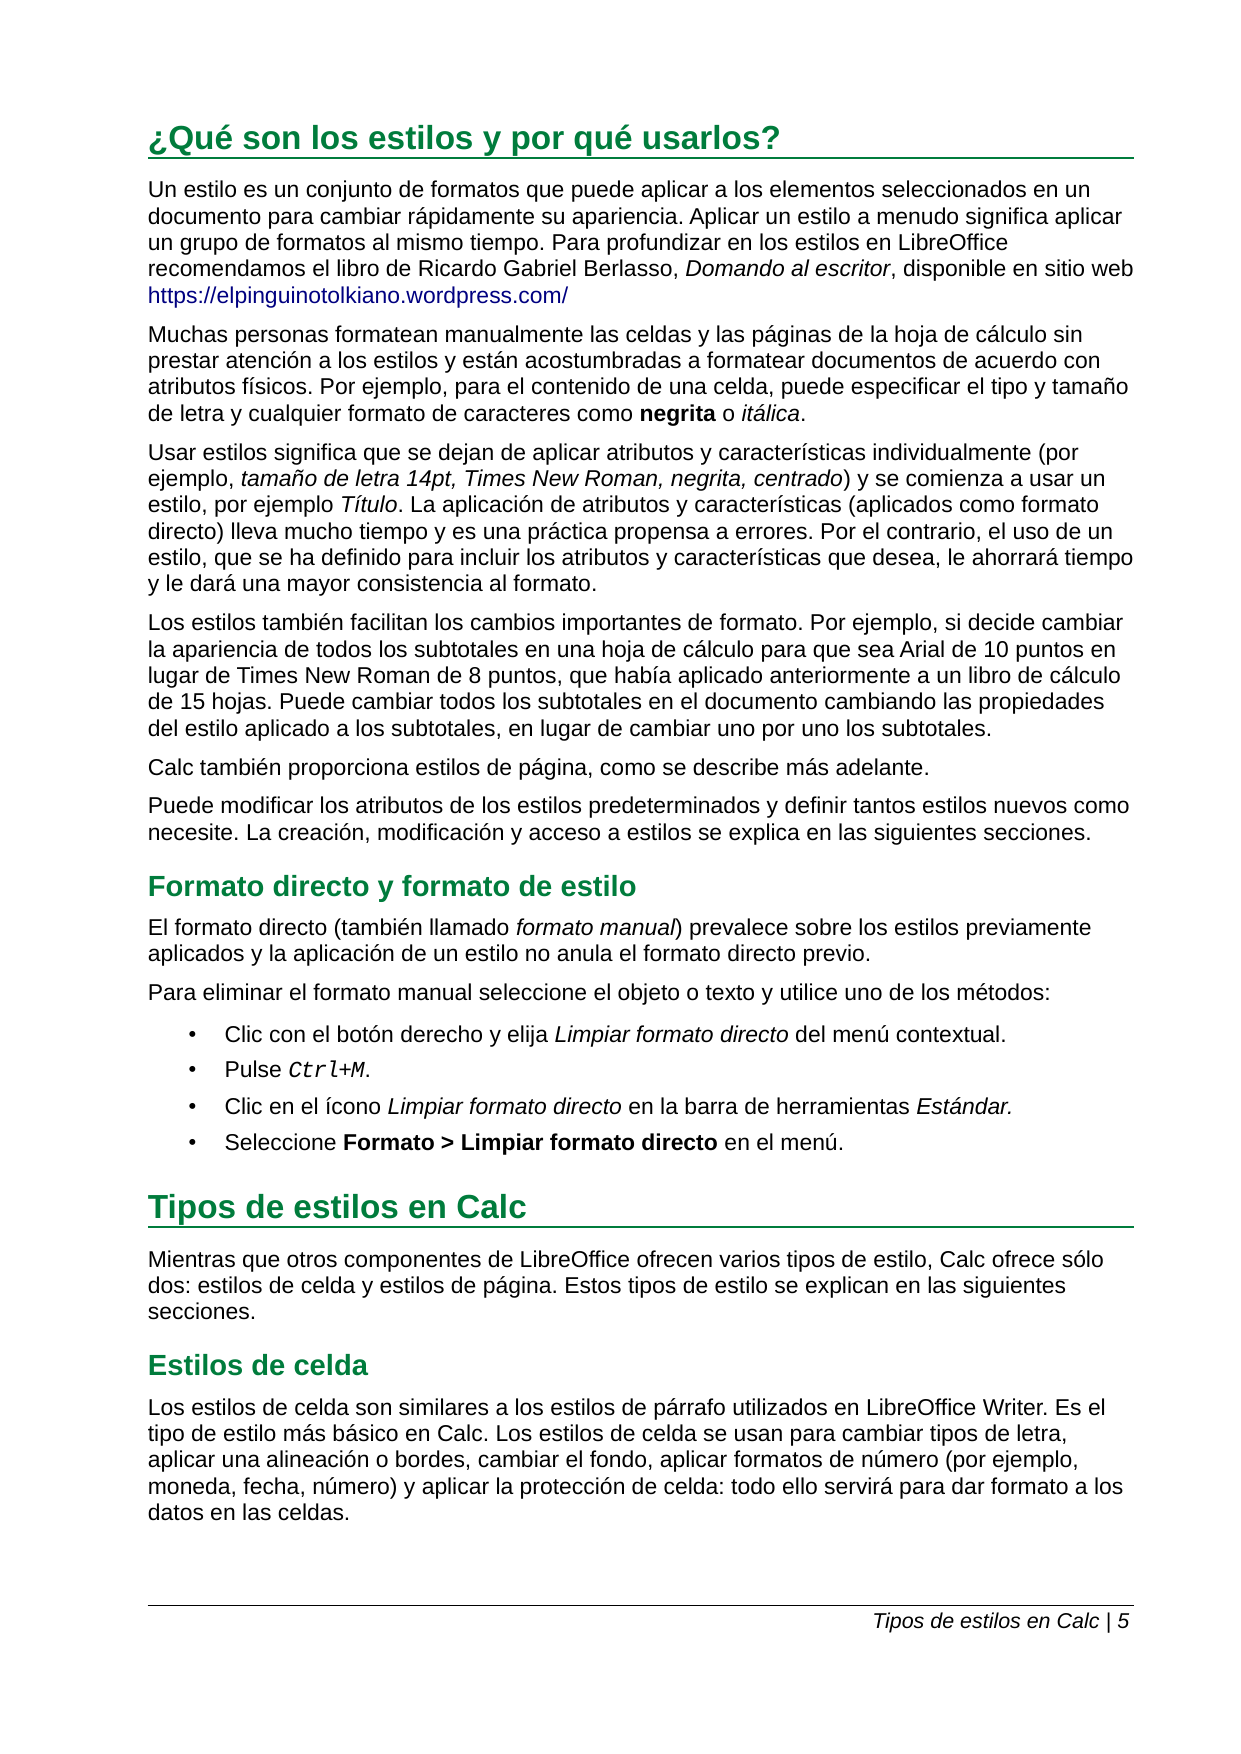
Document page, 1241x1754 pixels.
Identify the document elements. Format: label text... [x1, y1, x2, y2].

text Para eliminar el formato manual seleccione el objeto o texto y utilice uno de los métodos: [148, 979, 1134, 1006]
text Usar estilos significa que se dejan de aplicar atributos y características individualmente (por ejemplo, tamaño de letra 14pt, Times New Roman, negrita, centrado) y se comienza a usar un estilo, por ejemplo Título. La aplicación de atributos y características (aplicados como formato directo) lleva mucho tiempo y es una práctica propensa a errores. Por el contrario, el uso de un estilo, que se ha definido para incluir los atributos y características que desea, le ahorrará tiempo y le dará una mayor consistencia al formato. [148, 438, 1134, 597]
list Pulse Ctrl+M. [185, 1053, 1134, 1084]
list Seleccione Formato > Limpiar formato directo en el menú. [185, 1126, 1134, 1158]
text Puede modificar los atributos de los estilos predeterminados y definir tantos estilos nuevos como necesite. La creación, modificación y acceso a estilos se explica en las siguientes secciones. [148, 792, 1134, 845]
text Calc también proporciona estilos de página, como se describe más adelante. [148, 753, 1134, 780]
text Los estilos también facilitan los cambios importantes de formato. Por ejemplo, si decide cambiar la apariencia de todos los subtotales en una hoja de cálculo para que sea Arial de 10 puntos en lugar de Times New Roman de 8 puntos, que había aplicado anteriormente a un libro de cálculo de 15 hojas. Puede cambiar todos los subtotales en el documento cambiando las propiedades del estilo aplicado a los subtotales, en lugar de cambiar uno por uno los subtotales. [148, 609, 1134, 741]
text Muchas personas formatean manualmente las celdas y las páginas de la hoja de cálculo sin prestar atención a los estilos y están acostumbradas a formatear documentos de acuerdo con atributos físicos. Por ejemplo, para el contenido de una celda, puede especificar el tipo y tamaño de letra y cualquier formato de caracteres como negrita o itálica. [148, 321, 1134, 426]
subtitle Formato directo y formato de estilo [148, 869, 1134, 902]
subtitle ¿Qué son los estilos y por qué usarlos? [148, 118, 1134, 157]
text Un estilo es un conjunto de formatos que puede aplicar a los elementos seleccionados en un documento para cambiar rápidamente su apariencia. Aplicar un estilo a menudo significa aplicar un grupo de formatos al mismo tiempo. Para profundizar en los estilos en LibreOffice recomendamos el libro de Ricardo Gabriel Berlasso, Domando al escritor, disponible en sitio web https://elpinguinotolkiano.wordpress.com/ [148, 176, 1134, 308]
subtitle Estilos de celda [148, 1348, 1134, 1382]
subtitle Tipos de estilos en Calc [148, 1187, 1134, 1226]
text El formato directo (también llamado formato manual) prevalece sobre los estilos previamente aplicados y la aplicación de un estilo no anula el formato directo previo. [148, 914, 1134, 967]
list Clic en el ícono Limpiar formato directo en la barra de herramientas Estándar. [185, 1090, 1134, 1120]
list Clic con el botón derecho y elija Limpiar formato directo del menú contextual. [185, 1018, 1134, 1047]
text Los estilos de celda son similares a los estilos de párrafo utilizados en LibreOffice Writer. Es el tipo de estilo más básico en Calc. Los estilos de celda se usan para cambiar tipos de letra, aplicar una alineación o bordes, cambiar el fondo, aplicar formatos de número (por ejemplo, moneda, fecha, número) y aplicar la protección de celda: todo ello servirá para dar formato a los datos en las celdas. [148, 1393, 1134, 1525]
text Mientras que otros componentes de LibreOffice ofrecen varios tipos de estilo, Calc ofrece sólo dos: estilos de celda y estilos de página. Estos tipos de estilo se explican en las siguientes secciones. [148, 1246, 1134, 1324]
